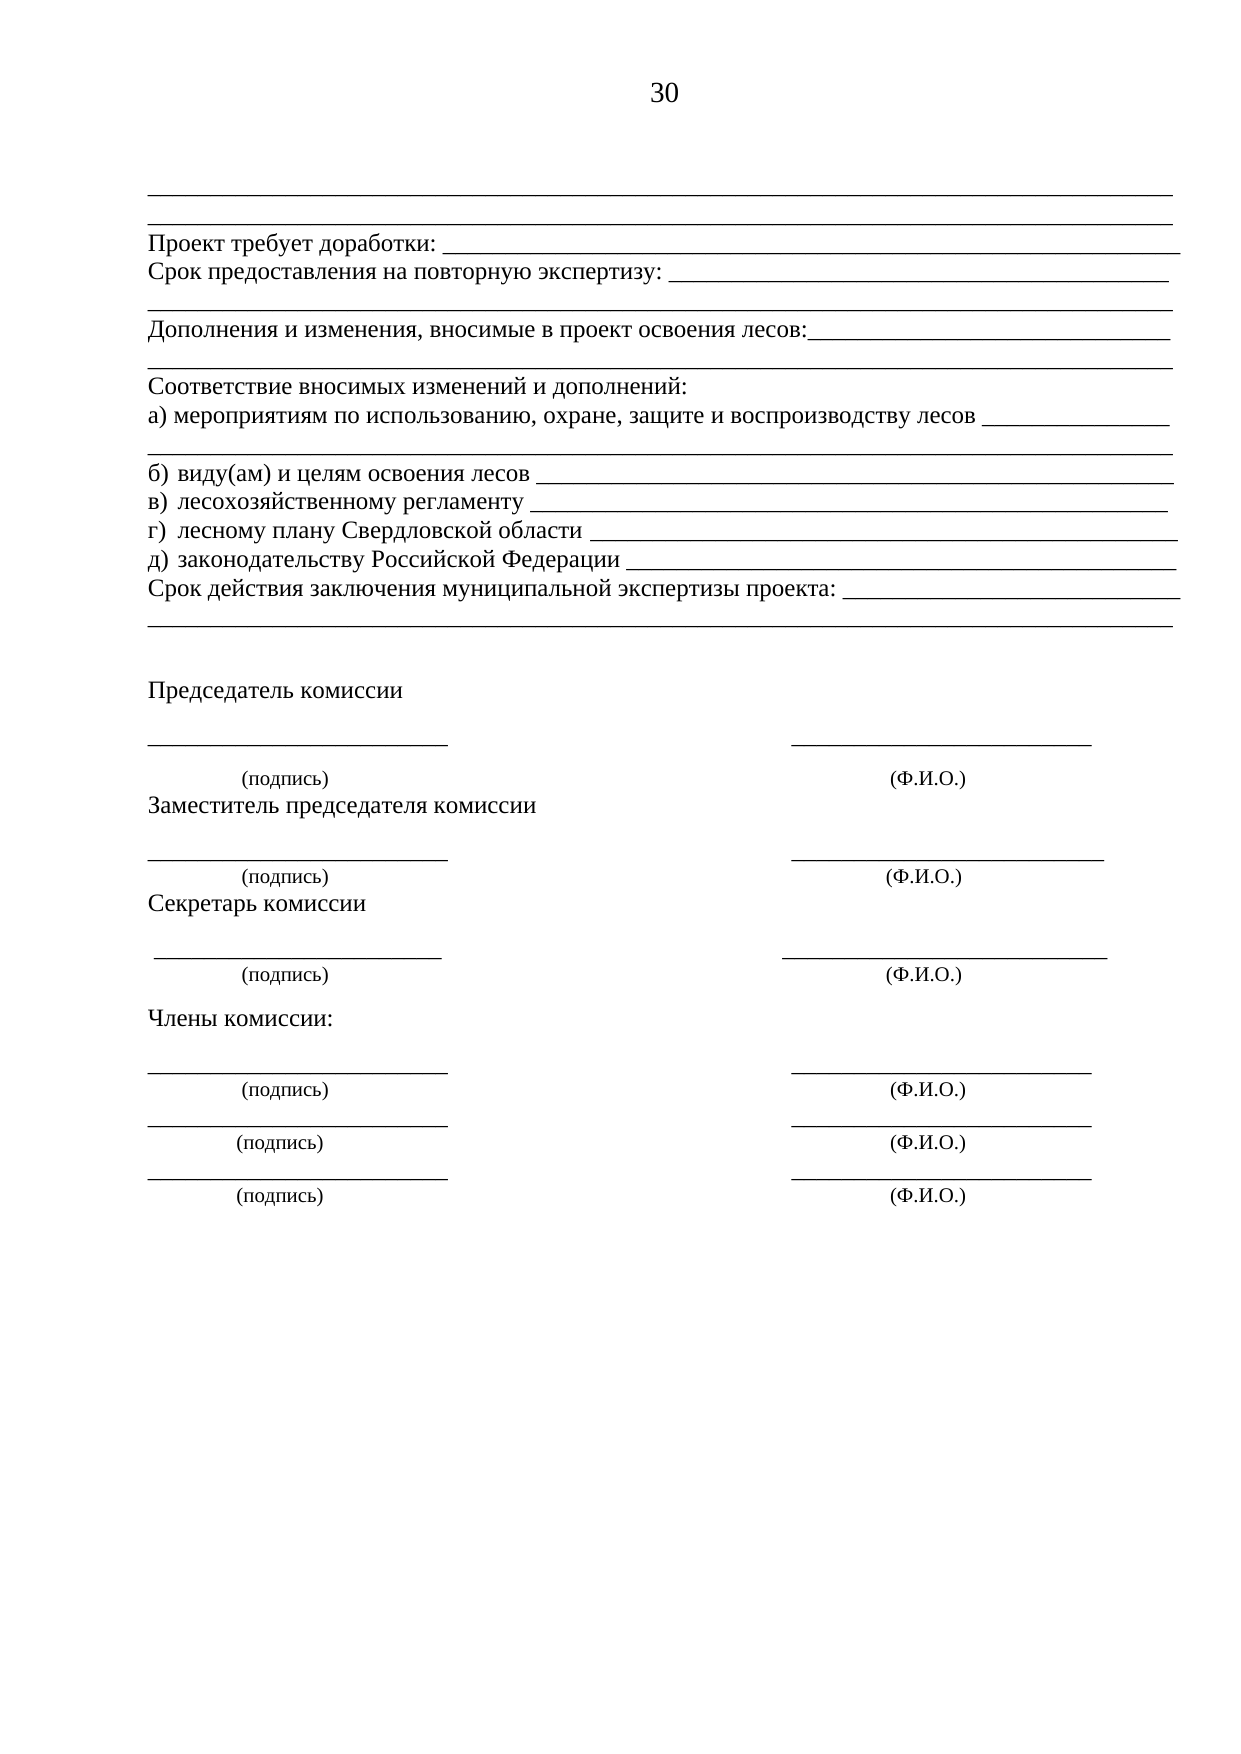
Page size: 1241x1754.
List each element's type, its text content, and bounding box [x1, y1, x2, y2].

text ________________________ ________________________ [148, 1048, 1181, 1077]
text __________________________________________________________________________________ [148, 285, 1181, 314]
text Заместитель председателя комиссии [148, 790, 1181, 818]
text б) виду(ам) и целям освоения лесов ___________________________________________________ [148, 458, 1181, 486]
text г) лесному плану Свердловской области _______________________________________________ [148, 515, 1181, 544]
text (подпись) (Ф.И.О.) [148, 962, 1181, 986]
text __________________________________________________________________________________ [148, 601, 1181, 630]
text Соответствие вносимых изменений и дополнений: [148, 371, 1181, 400]
text __________________________________________________________________________________ [148, 343, 1181, 371]
text __________________________________________________________________________________ [148, 429, 1181, 458]
text в) лесохозяйственному регламенту ___________________________________________________ [148, 486, 1181, 515]
text Секретарь комиссии [148, 888, 1181, 917]
text Председатель комиссии [148, 675, 1181, 703]
text д) законодательству Российской Федерации ____________________________________________ [148, 544, 1181, 573]
text (подпись) (Ф.И.О.) [148, 766, 1181, 790]
text (подпись) (Ф.И.О.) [148, 1130, 1181, 1154]
text _______________________ __________________________ [148, 933, 1181, 962]
text а) мероприятиям по использованию, охране, защите и воспроизводству лесов _______________ [148, 400, 1181, 429]
text Срок предоставления на повторную экспертизу: ________________________________________ [148, 256, 1181, 285]
text Члены комиссии: [148, 1003, 1181, 1032]
text Проект требует доработки: ___________________________________________________________ [148, 228, 1181, 256]
text ________________________ ________________________ [148, 1154, 1181, 1183]
text (подпись) (Ф.И.О.) [148, 1183, 1181, 1207]
text ________________________ _________________________ [148, 835, 1181, 864]
text ____________________________________________________________________________________________________________________________________________________________________ [148, 170, 1181, 228]
text (подпись) (Ф.И.О.) [148, 864, 1181, 888]
text Дополнения и изменения, вносимые в проект освоения лесов:_____________________________ [148, 314, 1181, 343]
text Срок действия заключения муниципальной экспертизы проекта: ___________________________ [148, 573, 1181, 601]
text ________________________ ________________________ [148, 720, 1181, 749]
text (подпись) (Ф.И.О.) [148, 1077, 1181, 1101]
text ________________________ ________________________ [148, 1101, 1181, 1130]
